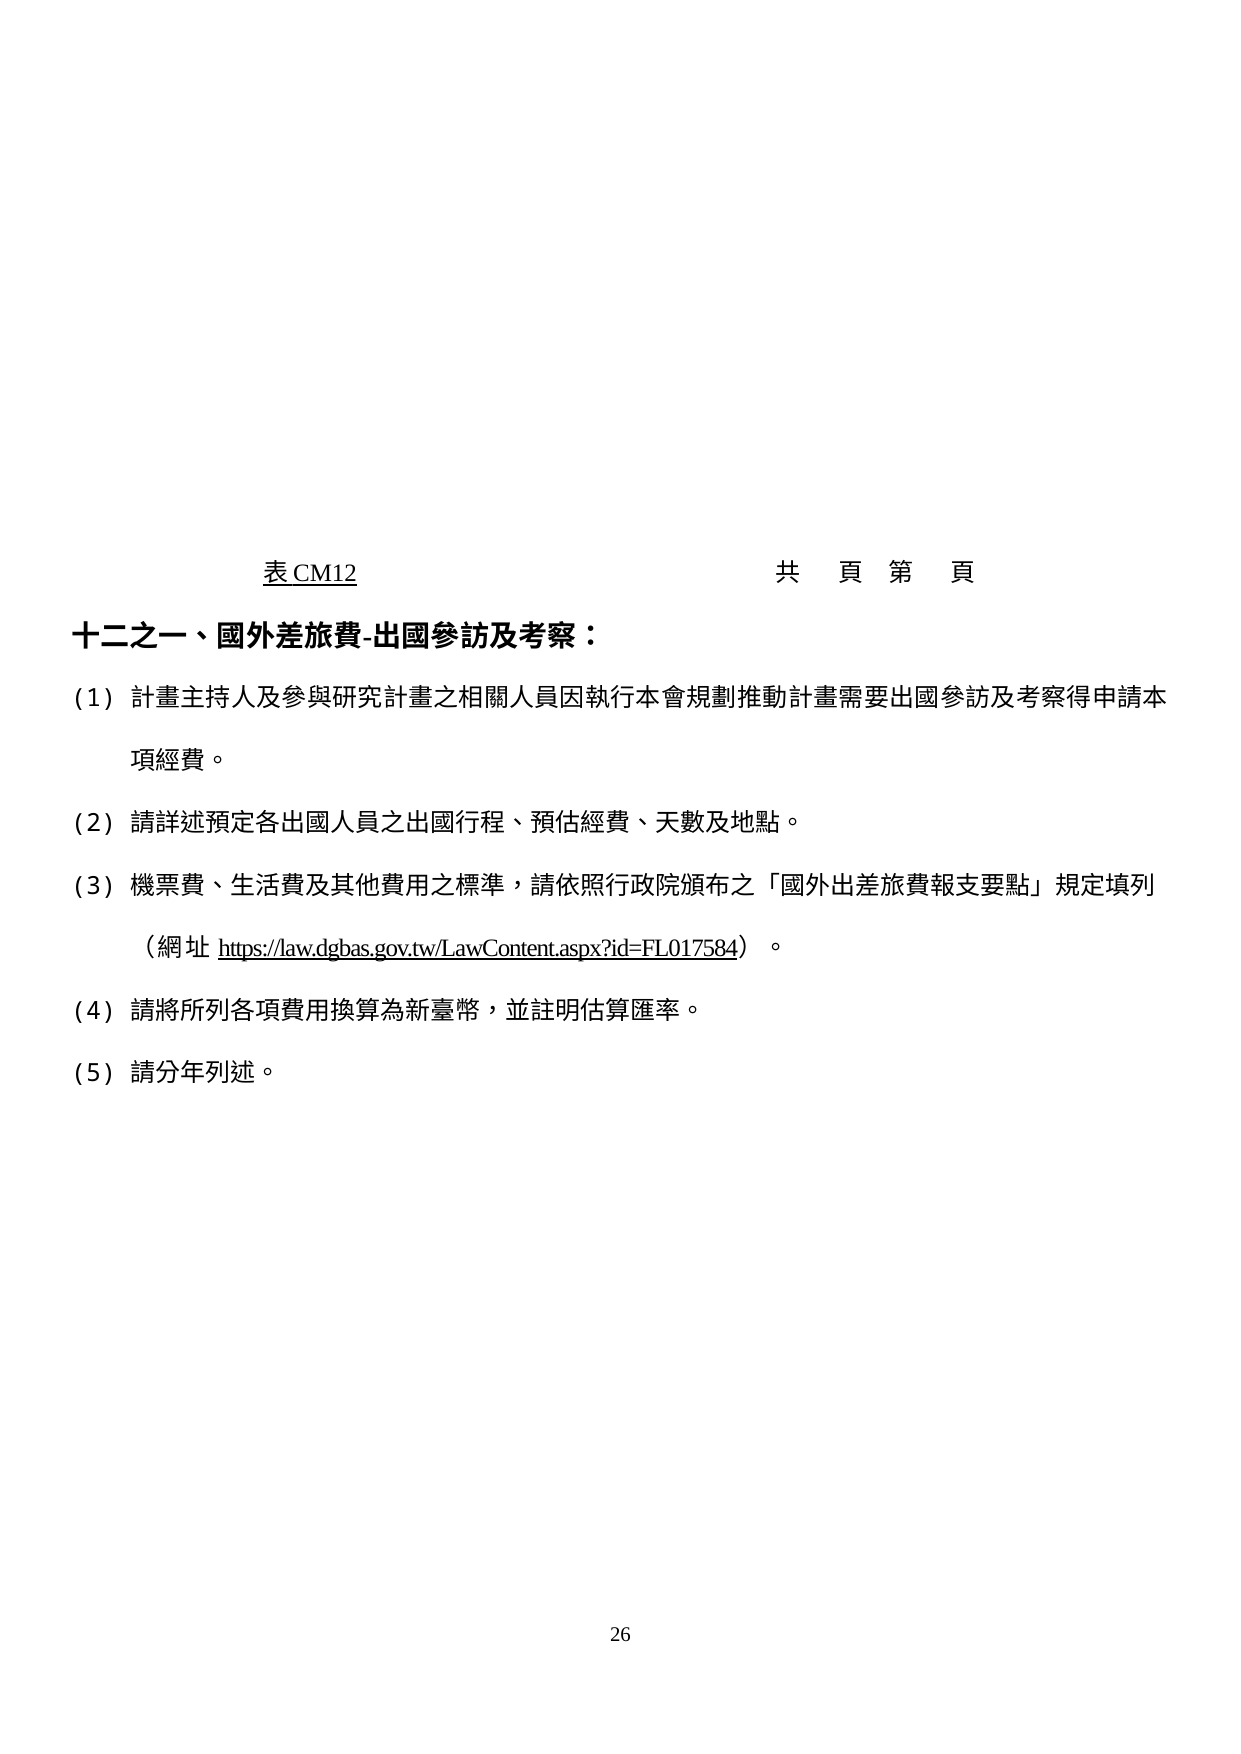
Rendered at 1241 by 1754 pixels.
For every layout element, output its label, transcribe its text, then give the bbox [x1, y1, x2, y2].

list 請詳述預定各出國人員之出國行程、預估經費、天數及地點。 [71, 779, 1169, 842]
list 機票費、生活費及其他費用之標準，請依照行政院頒布之「國外出差旅費報支要點」規定填列（網址https://law.dgbas.gov.tw/LawContent.aspx?id=FL017584）。 [71, 842, 1169, 967]
list 請將所列各項費用換算為新臺幣，並註明估算匯率。 [71, 967, 1169, 1029]
text 表CM12 共 頁 第 頁 [52, 529, 1186, 592]
text 十二之一、國外差旅費-出國參訪及考察： [71, 592, 1169, 654]
list 計畫主持人及參與研究計畫之相關人員因執行本會規劃推動計畫需要出國參訪及考察得申請本項經費。 [71, 654, 1169, 779]
list 請分年列述。 [71, 1029, 1169, 1092]
